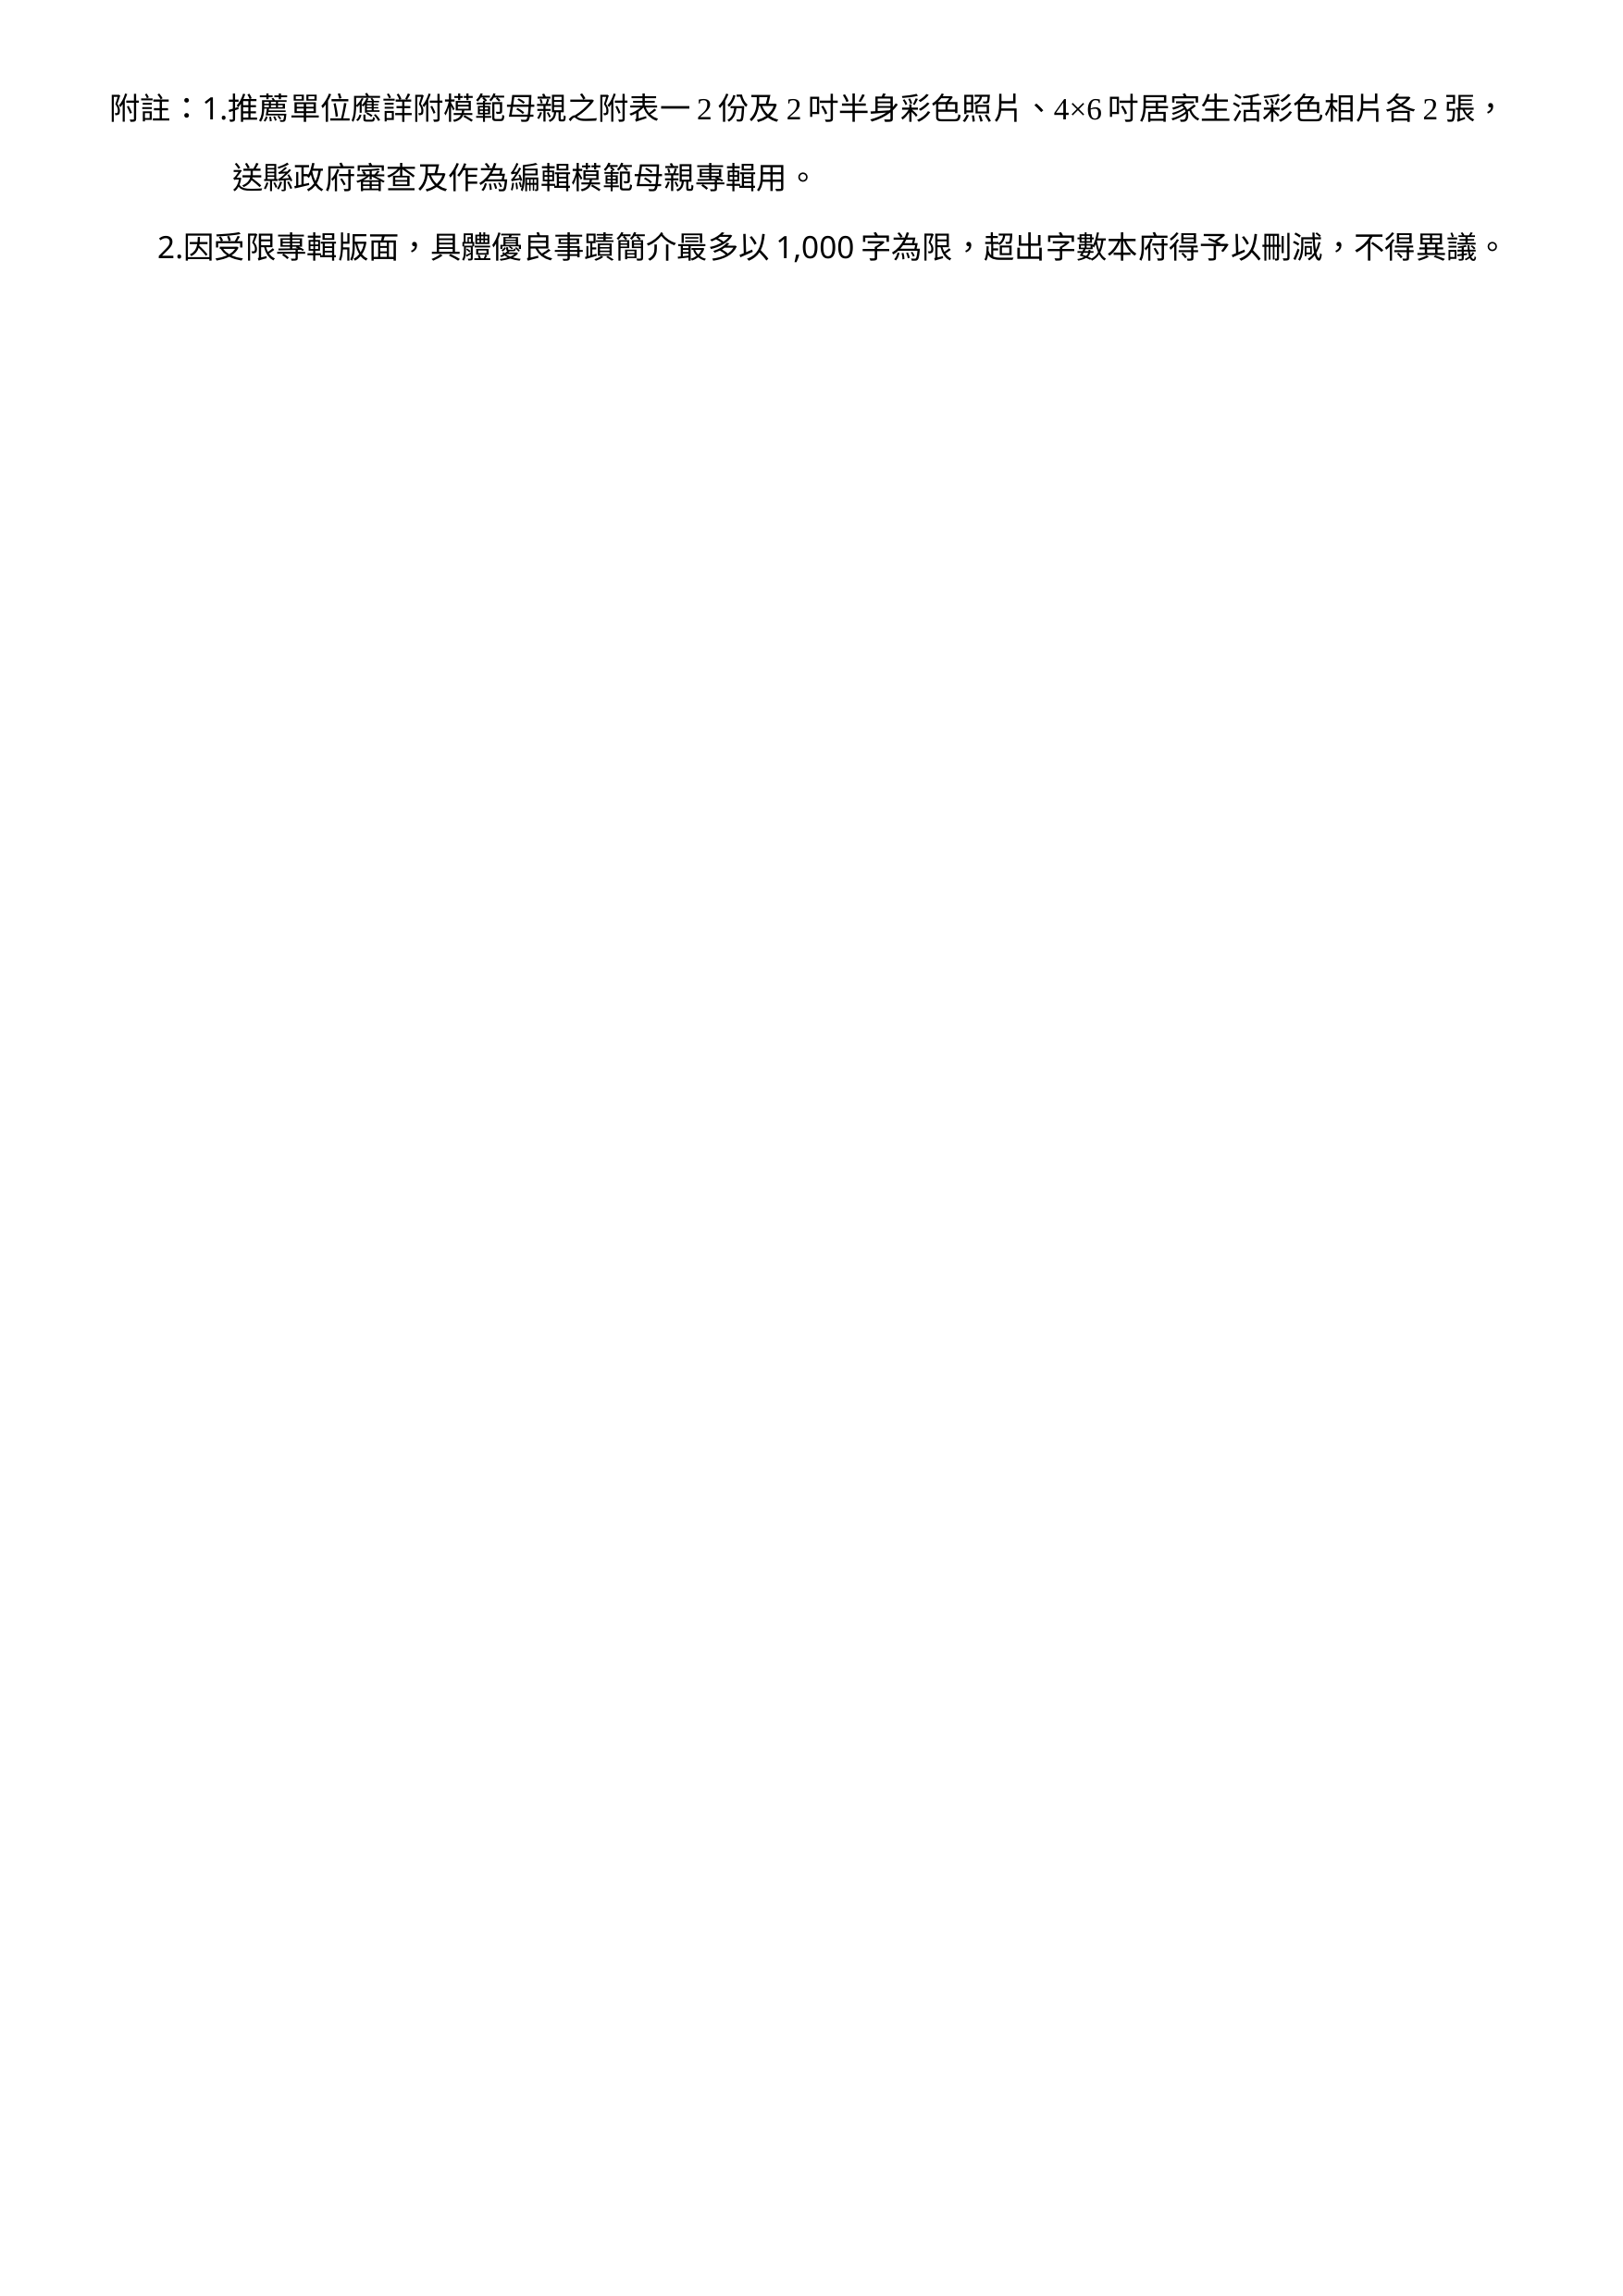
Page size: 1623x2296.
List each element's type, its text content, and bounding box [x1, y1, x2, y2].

text 2.因受限專輯版面，具體優良事蹟簡介最多以1,000字為限，超出字數本府得予以刪減，不得異議。 [109, 211, 1514, 280]
text 附註：1.推薦單位應詳附模範母親之附表一2份及2吋半身彩色照片、4×6吋居家生活彩色相片各2張， 送縣政府審查及作為編輯模範母親專輯用。 [109, 72, 1514, 211]
